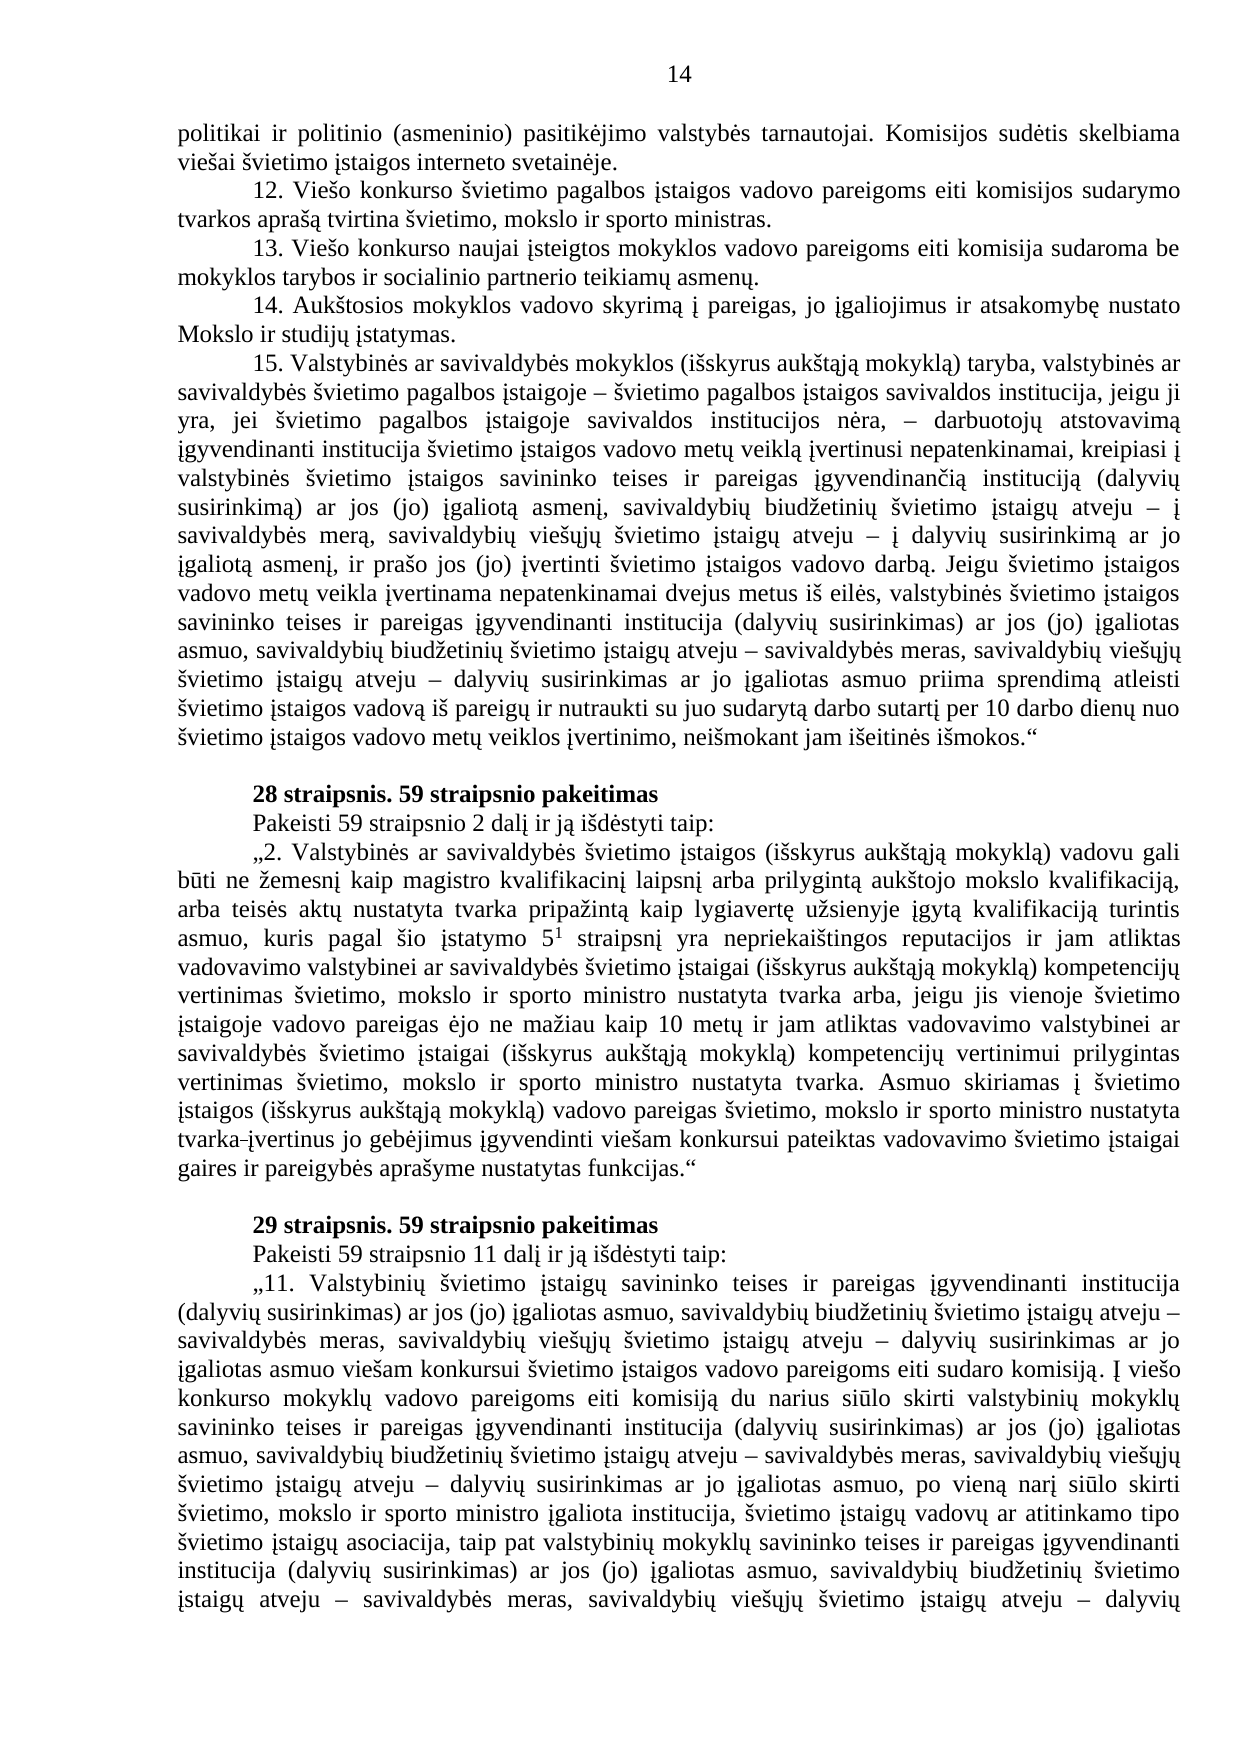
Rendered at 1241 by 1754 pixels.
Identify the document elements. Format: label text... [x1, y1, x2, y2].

text 15. Valstybinės ar savivaldybės mokyklos (išskyrus aukštąją mokyklą) taryba, valstybinės ar savivaldybės švietimo pagalbos įstaigoje – švietimo pagalbos įstaigos savivaldos institucija, jeigu ji yra, jei švietimo pagalbos įstaigoje savivaldos institucijos nėra, – darbuotojų atstovavimą įgyvendinanti institucija švietimo įstaigos vadovo metų veiklą įvertinusi nepatenkinamai, kreipiasi į valstybinės švietimo įstaigos savininko teises ir pareigas įgyvendinančią instituciją (dalyvių susirinkimą) ar jos (jo) įgaliotą asmenį, savivaldybių biudžetinių švietimo įstaigų atveju – į savivaldybės merą, savivaldybių viešųjų švietimo įstaigų atveju – į dalyvių susirinkimą ar jo įgaliotą asmenį, ir prašo jos (jo) įvertinti švietimo įstaigos vadovo darbą. Jeigu švietimo įstaigos vadovo metų veikla įvertinama nepatenkinamai dvejus metus iš eilės, valstybinės švietimo įstaigos savininko teises ir pareigas įgyvendinanti institucija (dalyvių susirinkimas) ar jos (jo) įgaliotas asmuo, savivaldybių biudžetinių švietimo įstaigų atveju – savivaldybės meras, savivaldybių viešųjų švietimo įstaigų atveju – dalyvių susirinkimas ar jo įgaliotas asmuo priima sprendimą atleisti švietimo įstaigos vadovą iš pareigų ir nutraukti su juo sudarytą darbo sutartį per 10 darbo dienų nuo švietimo įstaigos vadovo metų veiklos įvertinimo, neišmokant jam išeitinės išmokos.“ [177, 348, 1181, 751]
text „11. Valstybinių švietimo įstaigų savininko teises ir pareigas įgyvendinanti institucija (dalyvių susirinkimas) ar jos (jo) įgaliotas asmuo, savivaldybių biudžetinių švietimo įstaigų atveju – savivaldybės meras, savivaldybių viešųjų švietimo įstaigų atveju – dalyvių susirinkimas ar jo įgaliotas asmuo viešam konkursui švietimo įstaigos vadovo pareigoms eiti sudaro komisiją. Į viešo konkurso mokyklų vadovo pareigoms eiti komisiją du narius siūlo skirti valstybinių mokyklų savininko teises ir pareigas įgyvendinanti institucija (dalyvių susirinkimas) ar jos (jo) įgaliotas asmuo, savivaldybių biudžetinių švietimo įstaigų atveju – savivaldybės meras, savivaldybių viešųjų švietimo įstaigų atveju – dalyvių susirinkimas ar jo įgaliotas asmuo, po vieną narį siūlo skirti švietimo, mokslo ir sporto ministro įgaliota institucija, švietimo įstaigų vadovų ar atitinkamo tipo švietimo įstaigų asociacija, taip pat valstybinių mokyklų savininko teises ir pareigas įgyvendinanti institucija (dalyvių susirinkimas) ar jos (jo) įgaliotas asmuo, savivaldybių biudžetinių švietimo įstaigų atveju – savivaldybės meras, savivaldybių viešųjų švietimo įstaigų atveju – dalyvių [177, 1268, 1181, 1613]
text 13. Viešo konkurso naujai įsteigtos mokyklos vadovo pareigoms eiti komisija sudaroma be mokyklos tarybos ir socialinio partnerio teikiamų asmenų. [177, 233, 1181, 291]
text 28 straipsnis. 59 straipsnio pakeitimas [177, 779, 1181, 808]
text 14. Aukštosios mokyklos vadovo skyrimą į pareigas, jo įgaliojimus ir atsakomybę nustato Mokslo ir studijų įstatymas. [177, 291, 1181, 348]
text Pakeisti 59 straipsnio 11 dalį ir ją išdėstyti taip: [177, 1239, 1181, 1268]
text 12. Viešo konkurso švietimo pagalbos įstaigos vadovo pareigoms eiti komisijos sudarymo tvarkos aprašą tvirtina švietimo, mokslo ir sporto ministras. [177, 176, 1181, 233]
text Pakeisti 59 straipsnio 2 dalį ir ją išdėstyti taip: [177, 808, 1181, 837]
text politikai ir politinio (asmeninio) pasitikėjimo valstybės tarnautojai. Komisijos sudėtis skelbiama viešai švietimo įstaigos interneto svetainėje. [177, 118, 1181, 176]
text 29 straipsnis. 59 straipsnio pakeitimas [177, 1211, 1181, 1239]
text „2. Valstybinės ar savivaldybės švietimo įstaigos (išskyrus aukštąją mokyklą) vadovu gali būti ne žemesnį kaip magistro kvalifikacinį laipsnį arba prilygintą aukštojo mokslo kvalifikaciją, arba teisės aktų nustatyta tvarka pripažintą kaip lygiavertę užsienyje įgytą kvalifikaciją turintis asmuo, kuris pagal šio įstatymo 51 straipsnį yra nepriekaištingos reputacijos ir jam atliktas vadovavimo valstybinei ar savivaldybės švietimo įstaigai (išskyrus aukštąją mokyklą) kompetencijų vertinimas švietimo, mokslo ir sporto ministro nustatyta tvarka arba, jeigu jis vienoje švietimo įstaigoje vadovo pareigas ėjo ne mažiau kaip 10 metų ir jam atliktas vadovavimo valstybinei ar savivaldybės švietimo įstaigai (išskyrus aukštąją mokyklą) kompetencijų vertinimui prilygintas vertinimas švietimo, mokslo ir sporto ministro nustatyta tvarka. Asmuo skiriamas į švietimo įstaigos (išskyrus aukštąją mokyklą) vadovo pareigas švietimo, mokslo ir sporto ministro nustatyta tvarka įvertinus jo gebėjimus įgyvendinti viešam konkursui pateiktas vadovavimo švietimo įstaigai gaires ir pareigybės aprašyme nustatytas funkcijas.“ [177, 837, 1181, 1182]
